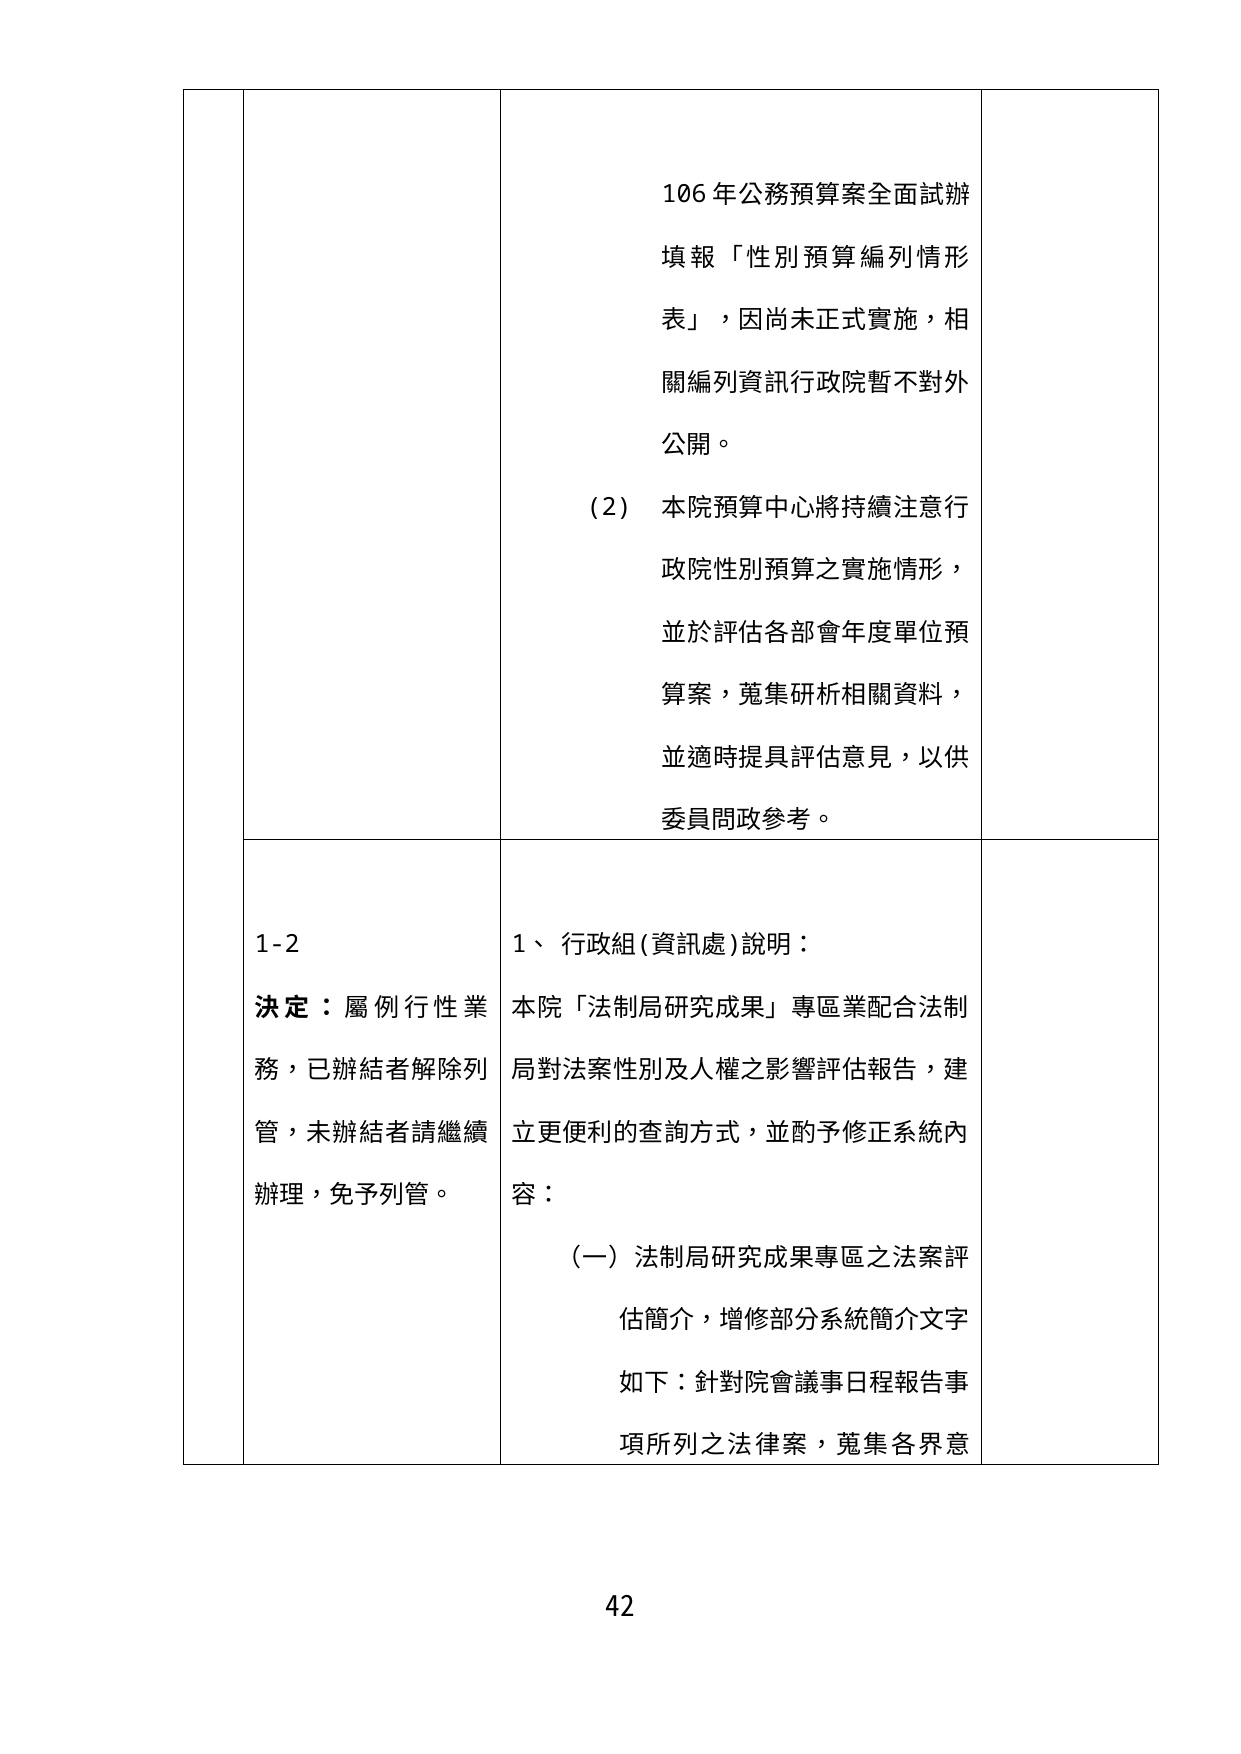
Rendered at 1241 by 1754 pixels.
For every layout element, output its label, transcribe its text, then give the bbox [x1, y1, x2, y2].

table_cell [184, 90, 243, 1464]
table_cell 行政組(資訊處)說明： 政府(行政院)提案關係文書於本院「議案整合暨綜合查詢系統」關係文書上網作業流程： 行政院發函(電子公文)立法院：提案關係文書資料。 秘書處收文移議事處辦理。 議事處依程序委員會開會結果排定議程(待審議案)。 公報處印刷所依議案待審議案一覽表，於「議案整合暨綜合查詢系統」進行關係文書編製上網作業(關係文書資料介接公文系統)，作業完成後「議案整合暨綜合查詢系統」即提供線上關係文書查詢作業。 目前行政院各部會均針對法案進行性別影響評估，請行政院提案時於關係文書之後增列納入評估報告，則待提案排入待審議案後，本院透過關係文書編製上網作業，即可自動將資料上傳本院「議案整合暨綜合查詢系統」，以提供委員問政及審議之所需，並提供民眾便利的查詢管道。 預算組(預算中心)說明： 現行各部會於內部籌編預算時雖有填列「性別影響評估計畫預算編列情形表」，惟行政院於中央政府總預算案並未就我國性別預算編列提出說明。前洽行政院表示103年1月通過「修正性別預算作業試辦計畫」，將於105年9月由各部會依據106年公務預算案全面試辦填報「性別預算編列情形表」，因尚未正式實施，相關編列資訊行政院暫不對外公開。 本院預算中心將持續注意行政院性別預算之實施情形，並於評估各部會年度單位預算案，蒐集研析相關資料，並適時提具評估意見，以供委員問政參考。 [501, 90, 981, 839]
table_cell [982, 90, 1158, 839]
table_cell 1-2 決定：屬例行性業務，已辦結者解除列管，未辦結者請繼續辦理，免予列管。 [244, 840, 500, 1464]
table_cell [982, 840, 1158, 1464]
table_cell [244, 90, 500, 839]
table_cell 行政組(資訊處)說明： 本院「法制局研究成果」專區業配合法制局對法案性別及人權之影響評估報告，建立更便利的查詢方式，並酌予修正系統內容： （一）法制局研究成果專區之法案評估簡介，增修部分系統簡介文字如下：針對院會議事日程報告事項所列之法律案，蒐集各界意 [501, 840, 981, 1464]
